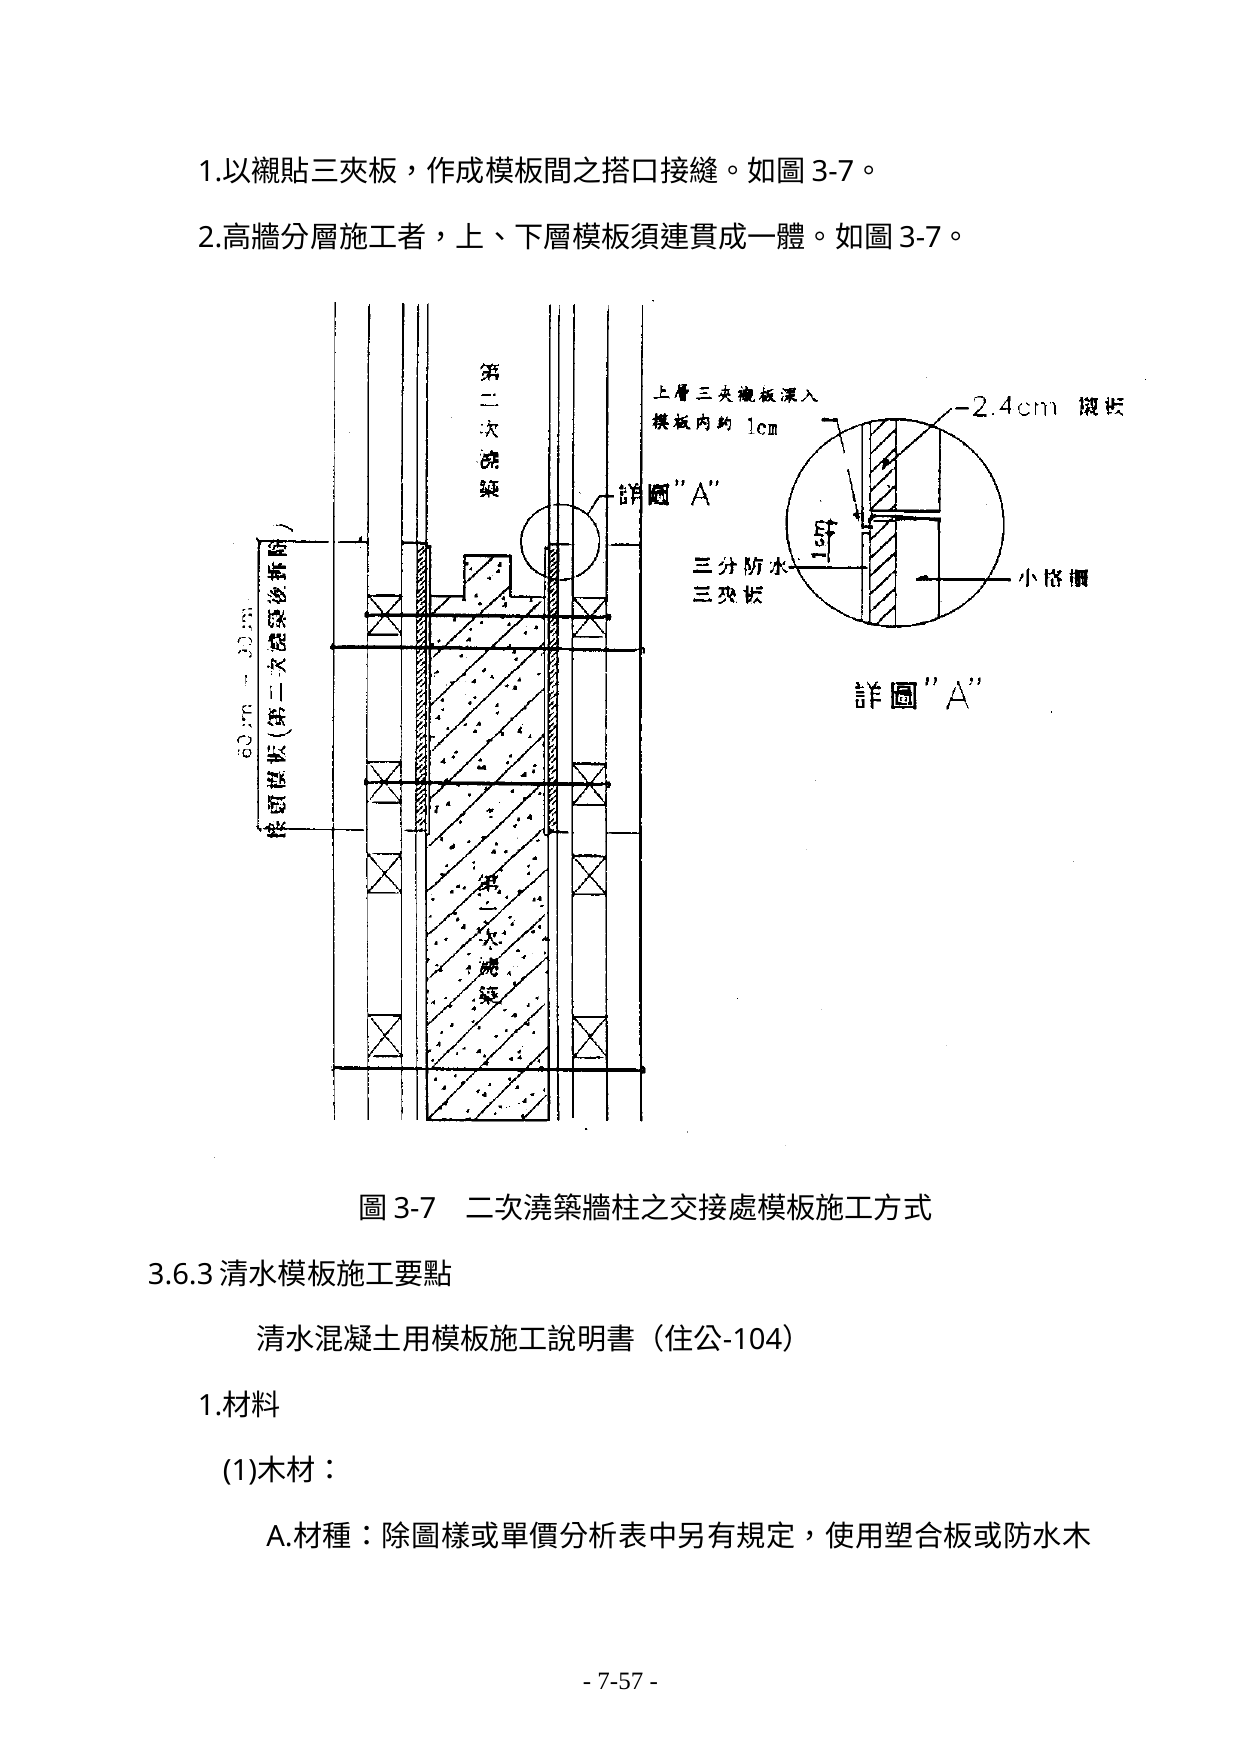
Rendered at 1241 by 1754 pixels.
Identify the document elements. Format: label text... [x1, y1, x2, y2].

text 1.以襯貼三夾板，作成模板間之搭口接縫。如圖3-7。 [198, 148, 1092, 190]
text 清水混凝土用模板施工說明書（住公-104） [198, 1316, 1092, 1358]
text 2.高牆分層施工者，上、下層模板須連貫成一體。如圖3-7。 [198, 213, 1092, 256]
subtitle 3.6.3清水模板施工要點 [148, 1250, 1092, 1293]
text 圖3-7 二次澆築牆柱之交接處模板施工方式 [198, 1185, 1092, 1227]
picture [197, 278, 1148, 1165]
text A.材種：除圖樣或單價分析表中另有規定，使用塑合板或防水木 [266, 1512, 1092, 1554]
text (1)木材： [223, 1447, 1092, 1489]
text 1.材料 [198, 1381, 1092, 1424]
